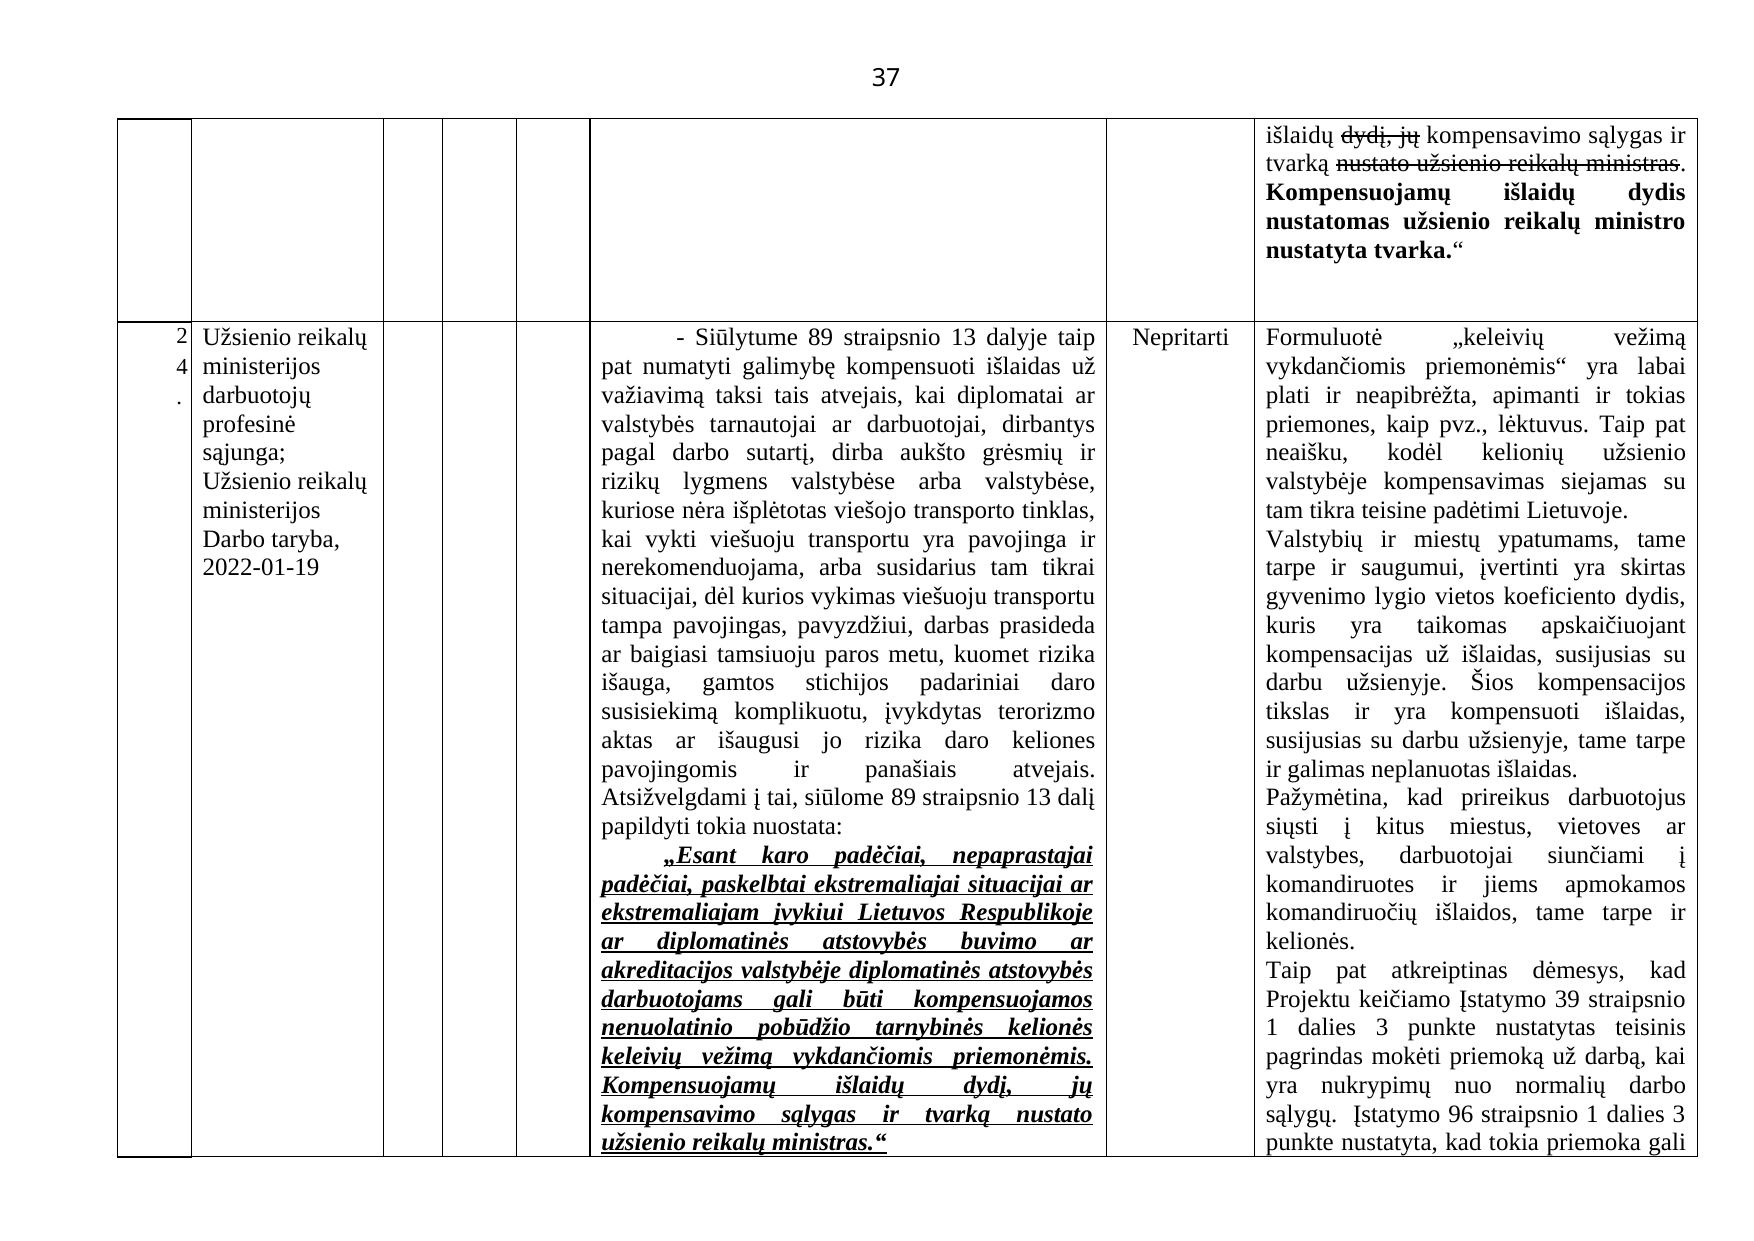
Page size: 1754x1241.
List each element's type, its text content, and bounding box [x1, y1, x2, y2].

table_cell [443, 322, 516, 1156]
table_cell [384, 322, 442, 1156]
table_cell Formuluotė „keleivių vežimą vykdančiomis priemonėmis“ yra labai plati ir neapibrėžta, apimanti ir tokias priemones, kaip pvz., lėktuvus. Taip pat neaišku, kodėl kelionių užsienio valstybėje kompensavimas siejamas su tam tikra teisine padėtimi Lietuvoje. Valstybių ir miestų ypatumams, tame tarpe ir saugumui, įvertinti yra skirtas gyvenimo lygio vietos koeficiento dydis, kuris yra taikomas apskaičiuojant kompensacijas už išlaidas, susijusias su darbu užsienyje. Šios kompensacijos tikslas ir yra kompensuoti išlaidas, susijusias su darbu užsienyje, tame tarpe ir galimas neplanuotas išlaidas. Pažymėtina, kad prireikus darbuotojus siųsti į kitus miestus, vietoves ar valstybes, darbuotojai siunčiami į komandiruotes ir jiems apmokamos komandiruočių išlaidos, tame tarpe ir kelionės. Taip pat atkreiptinas dėmesys, kad Projektu keičiamo Įstatymo 39 straipsnio 1 dalies 3 punkte nustatytas teisinis pagrindas mokėti priemoką už darbą, kai yra nukrypimų nuo normalių darbo sąlygų. Įstatymo 96 straipsnio 1 dalies 3 punkte nustatyta, kad tokia priemoka gali [1255, 322, 1697, 1156]
table_cell [1107, 119, 1254, 321]
table_cell Nepritarti [1107, 322, 1254, 1156]
table_cell [192, 119, 383, 321]
table_cell [384, 119, 442, 321]
table_cell - Siūlytume 89 straipsnio 13 dalyje taip pat numatyti galimybę kompensuoti išlaidas už važiavimą taksi tais atvejais, kai diplomatai ar valstybės tarnautojai ar darbuotojai, dirbantys pagal darbo sutartį, dirba aukšto grėsmių ir rizikų lygmens valstybėse arba valstybėse, kuriose nėra išplėtotas viešojo transporto tinklas, kai vykti viešuoju transportu yra pavojinga ir nerekomenduojama, arba susidarius tam tikrai situacijai, dėl kurios vykimas viešuoju transportu tampa pavojingas, pavyzdžiui, darbas prasideda ar baigiasi tamsiuoju paros metu, kuomet rizika išauga, gamtos stichijos padariniai daro susisiekimą komplikuotu, įvykdytas terorizmo aktas ar išaugusi jo rizika daro keliones pavojingomis ir panašiais atvejais. Atsižvelgdami į tai, siūlome 89 straipsnio 13 dalį papildyti tokia nuostata: „Esant karo padėčiai, nepaprastajai padėčiai, paskelbtai ekstremaliajai situacijai ar ekstremaliajam įvykiui Lietuvos Respublikoje ar diplomatinės atstovybės buvimo ar akreditacijos valstybėje diplomatinės atstovybės darbuotojams gali būti kompensuojamos nenuolatinio pobūdžio tarnybinės kelionės keleivių vežimą vykdančiomis priemonėmis. Kompensuojamų išlaidų dydį, jų kompensavimo sąlygas ir tvarką nustato užsienio reikalų ministras.“ [591, 322, 1106, 1156]
table_cell [517, 322, 589, 1156]
table_cell [118, 120, 191, 321]
table_cell [443, 119, 516, 321]
table_cell [591, 119, 1106, 321]
table_cell Užsienio reikalų ministerijos darbuotojų profesinė sąjunga; Užsienio reikalų ministerijos Darbo taryba, 2022-01-19 [192, 322, 383, 1156]
table_cell [517, 119, 589, 321]
table_cell [118, 323, 191, 1156]
table_cell išlaidų dydį, jų kompensavimo sąlygas ir tvarką nustato užsienio reikalų ministras. Kompensuojamų išlaidų dydis nustatomas užsienio reikalų ministro nustatyta tvarka.“ [1255, 119, 1697, 321]
